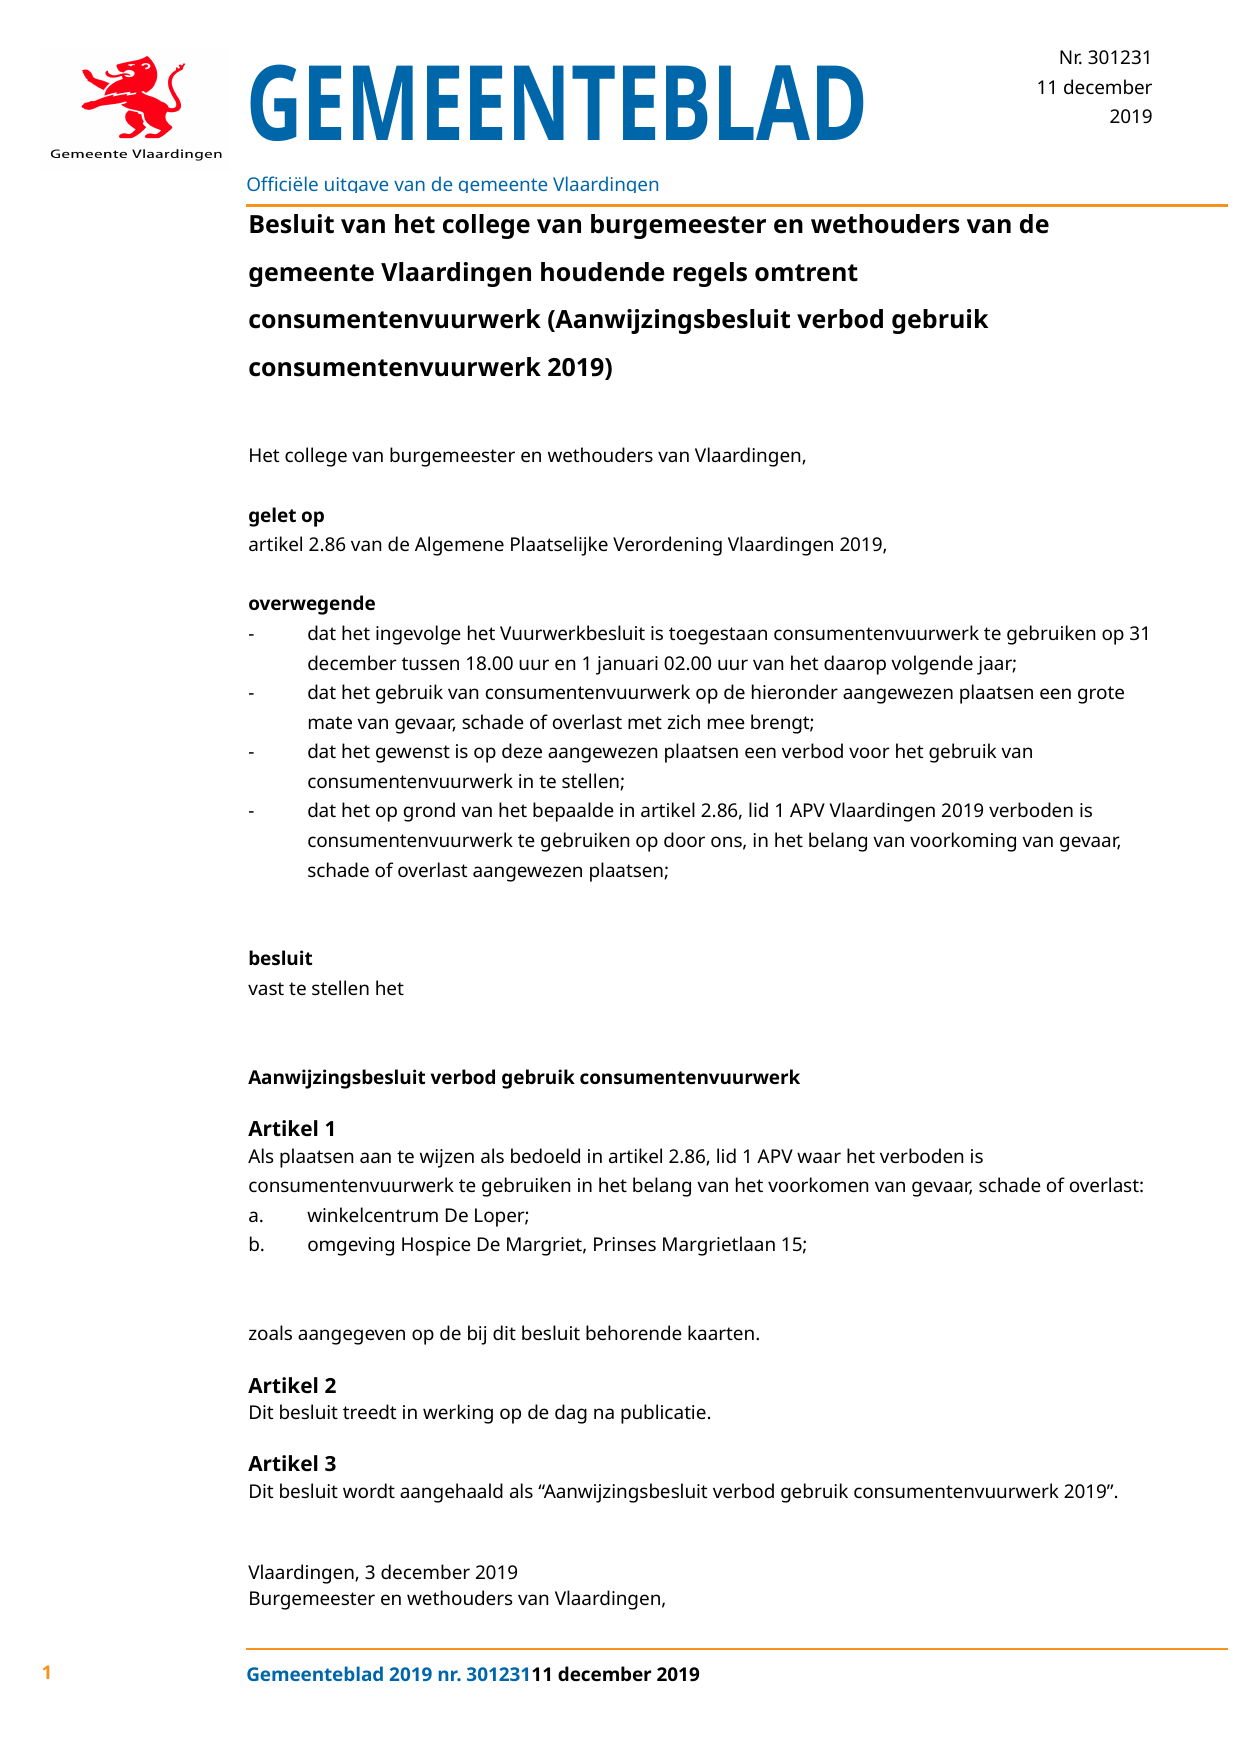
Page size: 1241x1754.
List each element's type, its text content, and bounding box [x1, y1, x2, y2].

text gelet op [248, 502, 1152, 528]
text Aanwijzingsbesluit verbod gebruik consumentenvuurwerk [248, 1064, 1152, 1090]
text Dit besluit wordt aangehaald als “Aanwijzingsbesluit verbod gebruik consumentenvuurwerk 2019”. [248, 1478, 1152, 1504]
text besluit [248, 946, 1152, 971]
picture [41, 47, 231, 172]
text Vlaardingen, 3 december 2019 [248, 1559, 1152, 1585]
text zoals aangegeven op de bij dit besluit behorende kaarten. [248, 1320, 1152, 1346]
text Artikel 1 [248, 1114, 1152, 1143]
list omgeving Hospice De Margriet, Prinses Margrietlaan 15; [248, 1232, 1152, 1257]
text vast te stellen het [248, 975, 1152, 1001]
list dat het gebruik van consumentenvuurwerk op de hieronder aangewezen plaatsen een grote mate van gevaar, schade of overlast met zich mee brengt; [248, 679, 1152, 735]
text Dit besluit treedt in werking op de dag na publicatie. [248, 1399, 1152, 1425]
text overwegende [248, 591, 1152, 616]
list dat het gewenst is op deze aangewezen plaatsen een verbod voor het gebruik van consumentenvuurwerk in te stellen; [248, 738, 1152, 794]
list dat het ingevolge het Vuurwerkbesluit is toegestaan consumentenvuurwerk te gebruiken op 31 december tussen 18.00 uur en 1 januari 02.00 uur van het daarop volgende jaar; [248, 620, 1152, 676]
list winkelcentrum De Loper; [248, 1202, 1152, 1228]
text artikel 2.86 van de Algemene Plaatselijke Verordening Vlaardingen 2019, [248, 531, 1152, 557]
text Artikel 2 [248, 1371, 1152, 1399]
text Als plaatsen aan te wijzen als bedoeld in artikel 2.86, lid 1 APV waar het verboden is consumentenvuurwerk te gebruiken in het belang van het voorkomen van gevaar, schade of overlast: [248, 1143, 1152, 1198]
text Artikel 3 [248, 1449, 1152, 1478]
text Burgemeester en wethouders van Vlaardingen, [248, 1585, 1152, 1611]
list dat het op grond van het bepaalde in artikel 2.86, lid 1 APV Vlaardingen 2019 verboden is consumentenvuurwerk te gebruiken op door ons, in het belang van voorkoming van gevaar, schade of overlast aangewezen plaatsen; [248, 798, 1152, 883]
text Besluit van het college van burgemeester en wethouders van de gemeente Vlaardingen houdende regels omtrent consumentenvuurwerk (Aanwijzingsbesluit verbod gebruik consumentenvuurwerk 2019) [248, 207, 1152, 384]
text Het college van burgemeester en wethouders van Vlaardingen, [248, 443, 1152, 468]
